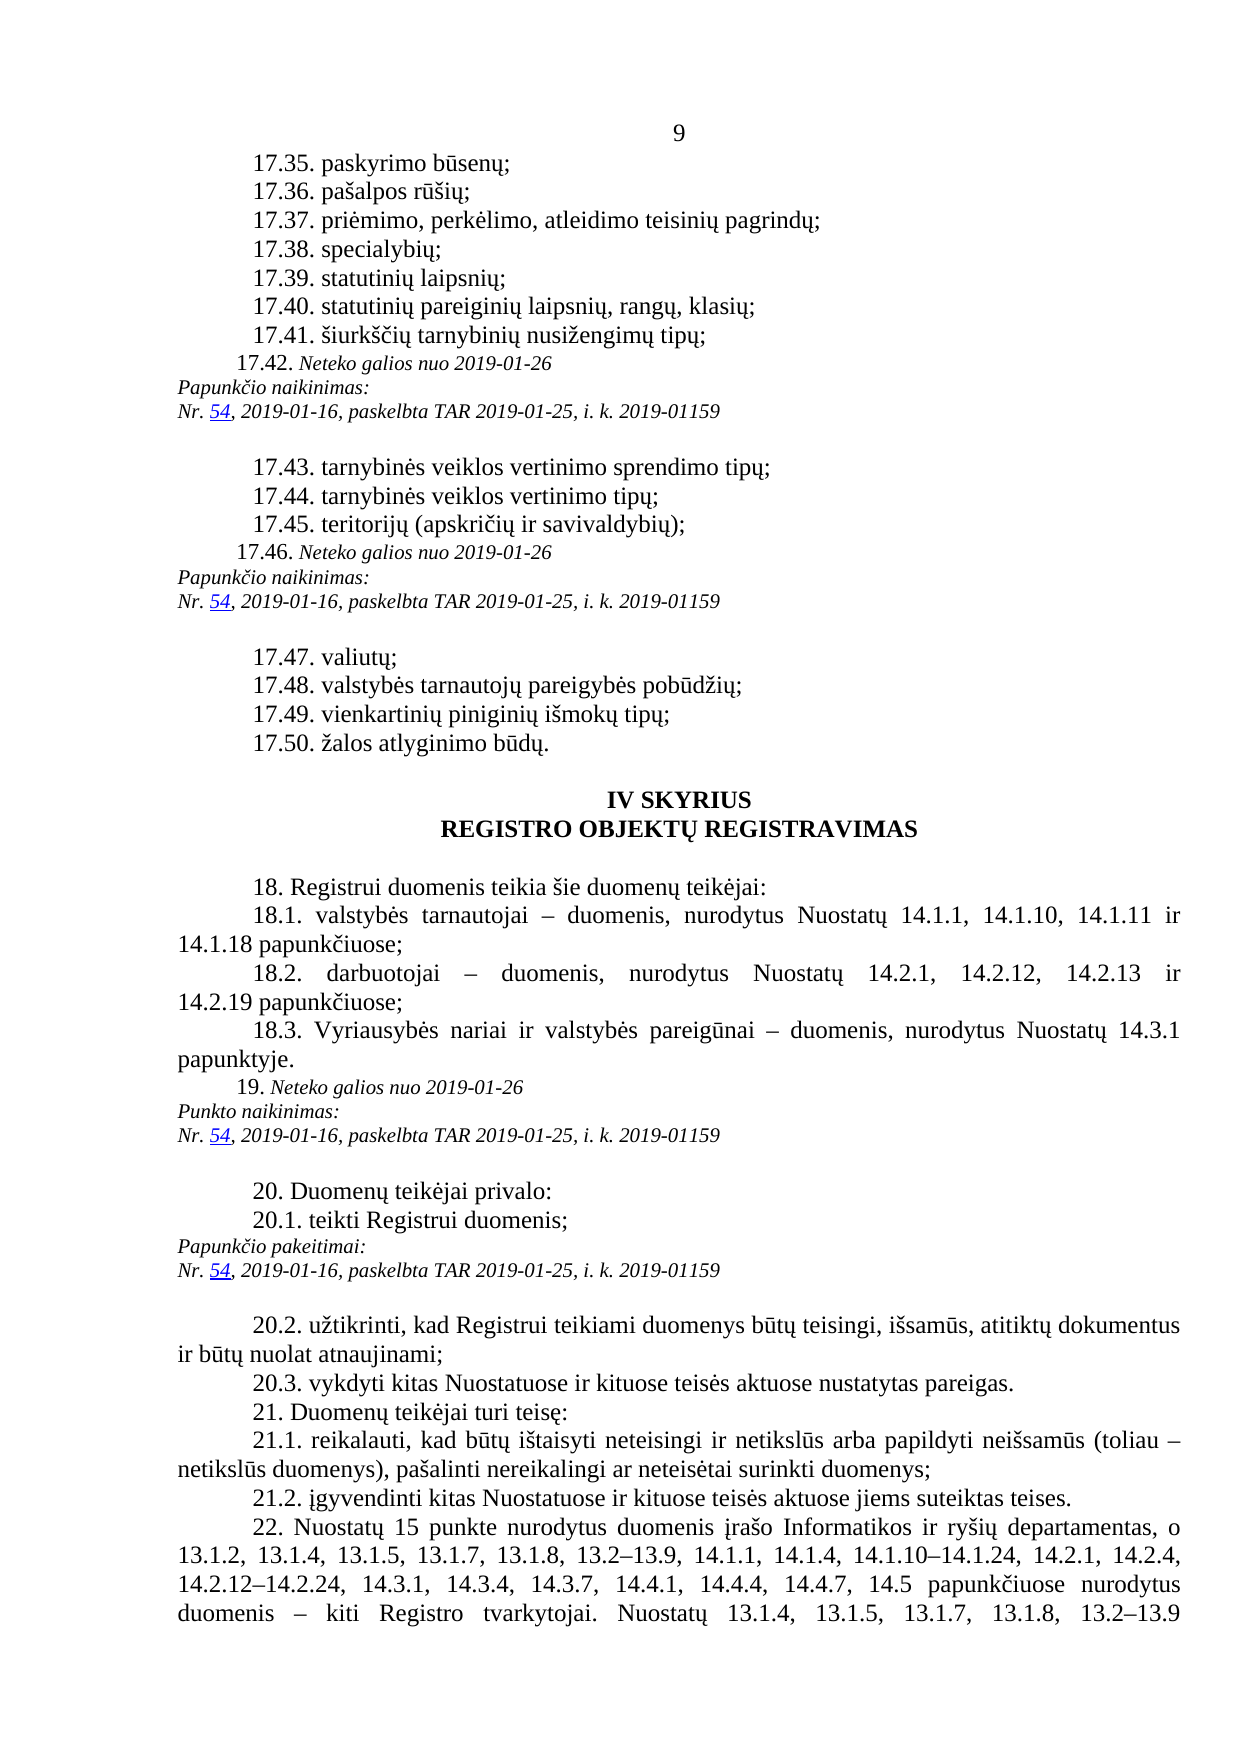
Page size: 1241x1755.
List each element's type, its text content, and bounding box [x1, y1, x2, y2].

text 17.43. tarnybinės veiklos vertinimo sprendimo tipų; [177, 452, 1181, 481]
text 17.47. valiutų; [177, 642, 1181, 670]
text 17.38. specialybių; [177, 234, 1181, 263]
text REGISTRO OBJEKTŲ REGISTRAVIMAS [177, 814, 1181, 843]
text 17.45. teritorijų (apskričių ir savivaldybių); [177, 509, 1181, 538]
text 18. Registrui duomenis teikia šie duomenų teikėjai: [177, 872, 1181, 900]
text 17.37. priėmimo, perkėlimo, atleidimo teisinių pagrindų; [177, 205, 1181, 234]
text 17.40. statutinių pareiginių laipsnių, rangų, klasių; [177, 291, 1181, 320]
text Punkto naikinimas: [177, 1099, 1181, 1123]
text Papunkčio pakeitimai: [177, 1233, 1181, 1258]
text 17.42. Neteko galios nuo 2019-01-26 [177, 349, 1181, 375]
text 17.36. pašalpos rūšių; [177, 176, 1181, 205]
text 17.48. valstybės tarnautojų pareigybės pobūdžių; [177, 670, 1181, 699]
text 17.50. žalos atlyginimo būdų. [177, 728, 1181, 757]
text 18.1. valstybės tarnautojai – duomenis, nurodytus Nuostatų 14.1.1, 14.1.10, 14.1.11 ir 14.1.18 papunkčiuose; [177, 900, 1181, 958]
text Nr. 54, 2019-01-16, paskelbta TAR 2019-01-25, i. k. 2019-01159 [177, 1258, 1181, 1282]
text IV SKYRIUS [177, 785, 1181, 814]
text Nr. 54, 2019-01-16, paskelbta TAR 2019-01-25, i. k. 2019-01159 [177, 1123, 1181, 1147]
text Nr. 54, 2019-01-16, paskelbta TAR 2019-01-25, i. k. 2019-01159 [177, 589, 1181, 613]
text 22. Nuostatų 15 punkte nurodytus duomenis įrašo Informatikos ir ryšių departamentas, o 13.1.2, 13.1.4, 13.1.5, 13.1.7, 13.1.8, 13.2–13.9, 14.1.1, 14.1.4, 14.1.10–14.1.24, 14.2.1, 14.2.4, 14.2.12–14.2.24, 14.3.1, 14.3.4, 14.3.7, 14.4.1, 14.4.4, 14.4.7, 14.5 papunkčiuose nurodytus duomenis – kiti Registro tvarkytojai. Nuostatų 13.1.4, 13.1.5, 13.1.7, 13.1.8, 13.2–13.9 [177, 1512, 1181, 1627]
text 19. Neteko galios nuo 2019-01-26 [177, 1073, 1181, 1099]
text 18.2. darbuotojai – duomenis, nurodytus Nuostatų 14.2.1, 14.2.12, 14.2.13 ir 14.2.19 papunkčiuose; [177, 958, 1181, 1015]
text 17.49. vienkartinių piniginių išmokų tipų; [177, 699, 1181, 728]
text 18.3. Vyriausybės nariai ir valstybės pareigūnai – duomenis, nurodytus Nuostatų 14.3.1 papunktyje. [177, 1015, 1181, 1073]
text 20.2. užtikrinti, kad Registrui teikiami duomenys būtų teisingi, išsamūs, atitiktų dokumentus ir būtų nuolat atnaujinami; [177, 1310, 1181, 1368]
text 17.46. Neteko galios nuo 2019-01-26 [177, 538, 1181, 565]
text 17.41. šiurkščių tarnybinių nusižengimų tipų; [177, 320, 1181, 349]
text 17.44. tarnybinės veiklos vertinimo tipų; [177, 481, 1181, 509]
text 20.3. vykdyti kitas Nuostatuose ir kituose teisės aktuose nustatytas pareigas. [177, 1368, 1181, 1397]
text 21.2. įgyvendinti kitas Nuostatuose ir kituose teisės aktuose jiems suteiktas teises. [177, 1483, 1181, 1512]
text Nr. 54, 2019-01-16, paskelbta TAR 2019-01-25, i. k. 2019-01159 [177, 399, 1181, 423]
text 20.1. teikti Registrui duomenis; [177, 1205, 1181, 1233]
text Papunkčio naikinimas: [177, 565, 1181, 589]
text 17.35. paskyrimo būsenų; [177, 148, 1181, 176]
text 20. Duomenų teikėjai privalo: [177, 1176, 1181, 1205]
text 21.1. reikalauti, kad būtų ištaisyti neteisingi ir netikslūs arba papildyti neišsamūs (toliau – netikslūs duomenys), pašalinti nereikalingi ar neteisėtai surinkti duomenys; [177, 1425, 1181, 1483]
text 17.39. statutinių laipsnių; [177, 263, 1181, 291]
text Papunkčio naikinimas: [177, 375, 1181, 399]
text 21. Duomenų teikėjai turi teisę: [177, 1397, 1181, 1425]
